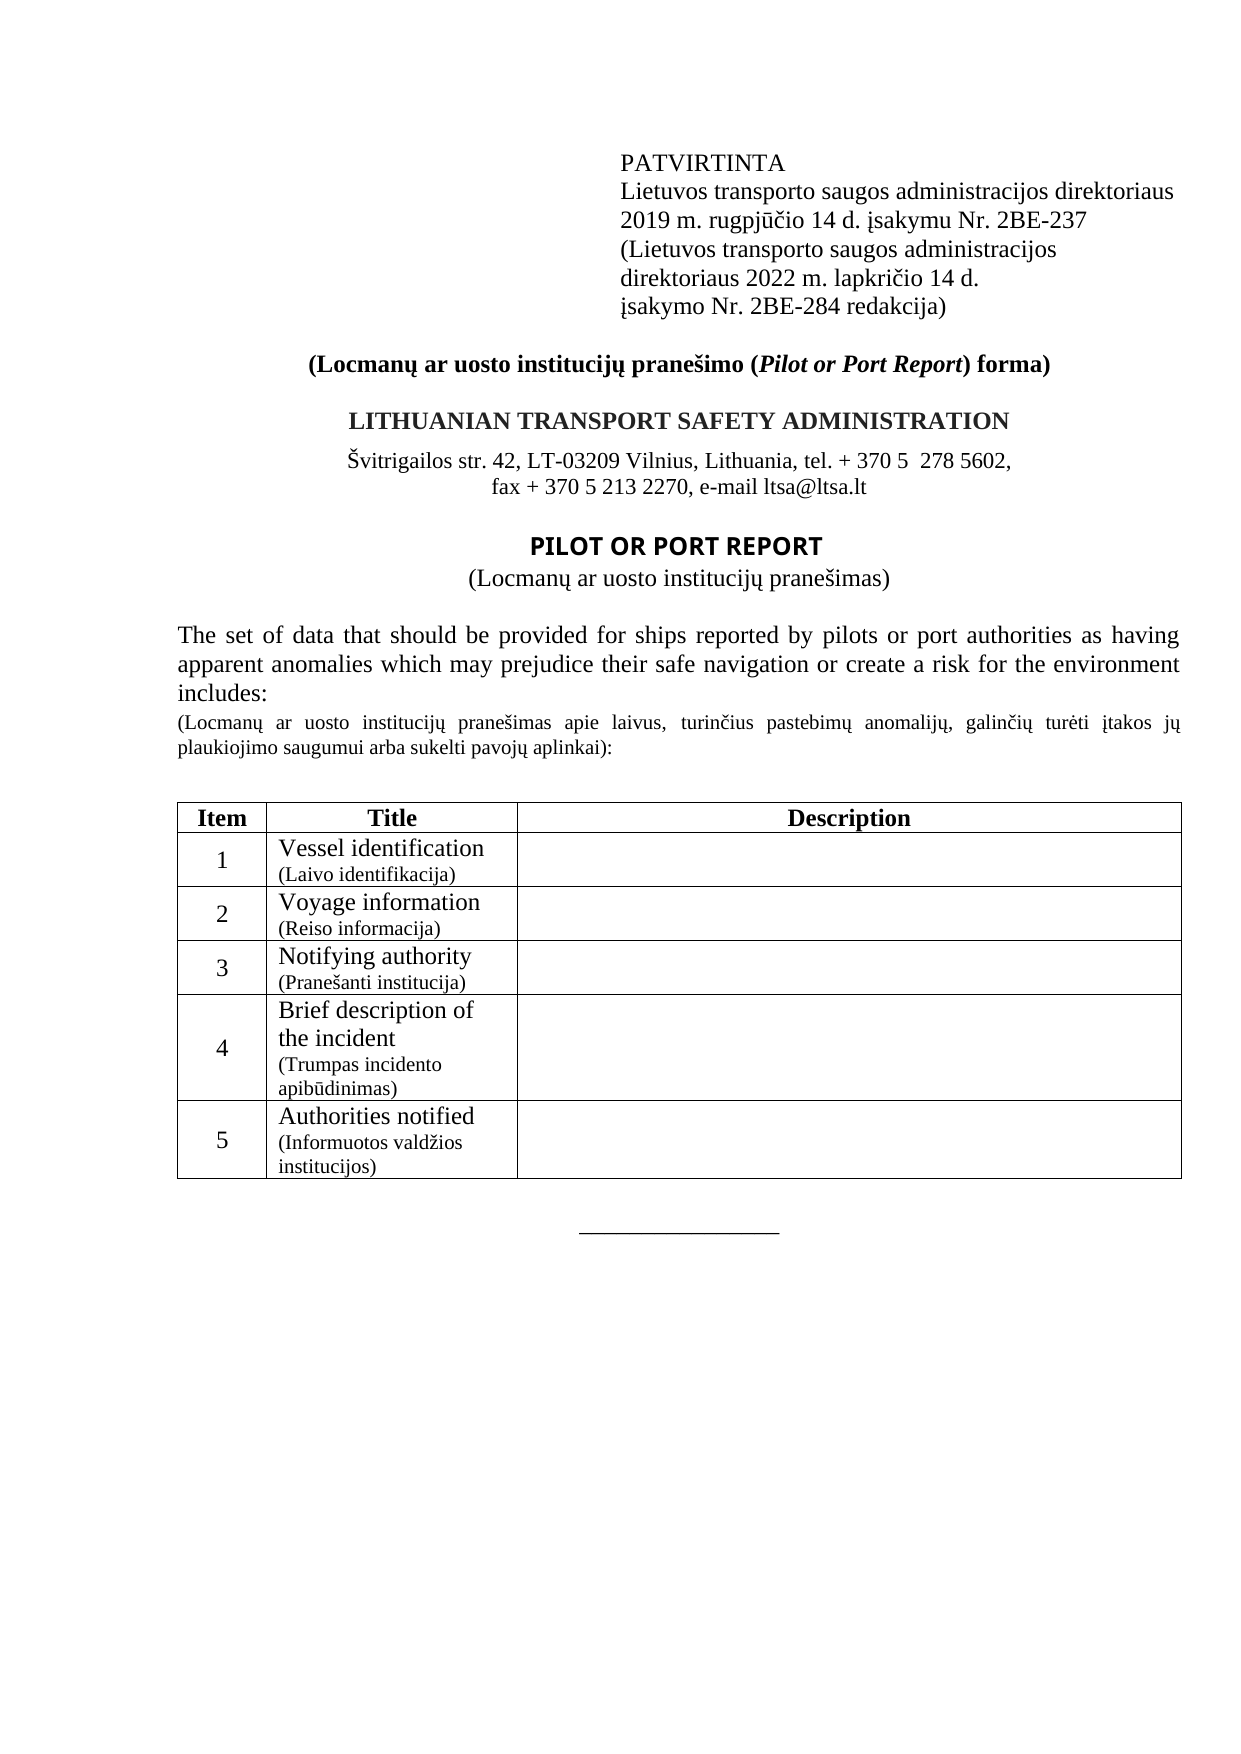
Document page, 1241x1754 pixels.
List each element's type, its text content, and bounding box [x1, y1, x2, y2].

text LITHUANIAN TRANSPORT SAFETY ADMINISTRATION [177, 406, 1181, 435]
text įsakymo Nr. 2BE-284 redakcija) [620, 291, 1181, 320]
table_cell [518, 941, 1181, 994]
table_cell Brief description of the incident (Trumpas incidento apibūdinimas) [267, 995, 517, 1100]
table_cell [518, 833, 1181, 886]
table_header Description [518, 803, 1181, 832]
table_cell Voyage information (Reiso informacija) [267, 887, 517, 940]
text Švitrigailos str. 42, LT-03209 Vilnius, Lithuania, tel. + 370 5 278 5602, [177, 447, 1181, 473]
text PATVIRTINTA [620, 148, 1181, 176]
table_header Item [178, 803, 266, 832]
text The set of data that should be provided for ships reported by pilots or port authorities as having apparent anomalies which may prejudice their safe navigation or create a risk for the environment includes: [177, 620, 1181, 706]
table_cell [518, 995, 1181, 1100]
table_cell 3 [178, 941, 266, 994]
table_cell 5 [178, 1101, 266, 1178]
table_cell 2 [178, 887, 266, 940]
table_cell Vessel identification (Laivo identifikacija) [267, 833, 517, 886]
table_cell [518, 887, 1181, 940]
table_cell Authorities notified (Informuotos valdžios institucijos) [267, 1101, 517, 1178]
text ________________ [177, 1208, 1181, 1237]
text Lietuvos transporto saugos administracijos direktoriaus [620, 176, 1181, 205]
text Pilot or Port Report [177, 528, 1181, 563]
text direktoriaus 2022 m. lapkričio 14 d. [620, 263, 1181, 291]
text (Lietuvos transporto saugos administracijos [620, 234, 1181, 263]
table_cell 1 [178, 833, 266, 886]
text (Locmanų ar uosto institucijų pranešimo (Pilot or Port Report) forma) [177, 349, 1181, 378]
text fax + 370 5 213 2270, e-mail ltsa@ltsa.lt [177, 473, 1181, 500]
text 2019 m. rugpjūčio 14 d. įsakymu Nr. 2BE-237 [620, 205, 1181, 234]
table_cell [518, 1101, 1181, 1178]
table_header Title [267, 803, 517, 832]
table_cell Notifying authority (Pranešanti institucija) [267, 941, 517, 994]
table_cell 4 [178, 995, 266, 1100]
text (Locmanų ar uosto institucijų pranešimas) [177, 563, 1181, 591]
text (Locmanų ar uosto institucijų pranešimas apie laivus, turinčius pastebimų anomalijų, galinčių turėti įtakos jų plaukiojimo saugumui arba sukelti pavojų aplinkai): [177, 706, 1181, 759]
